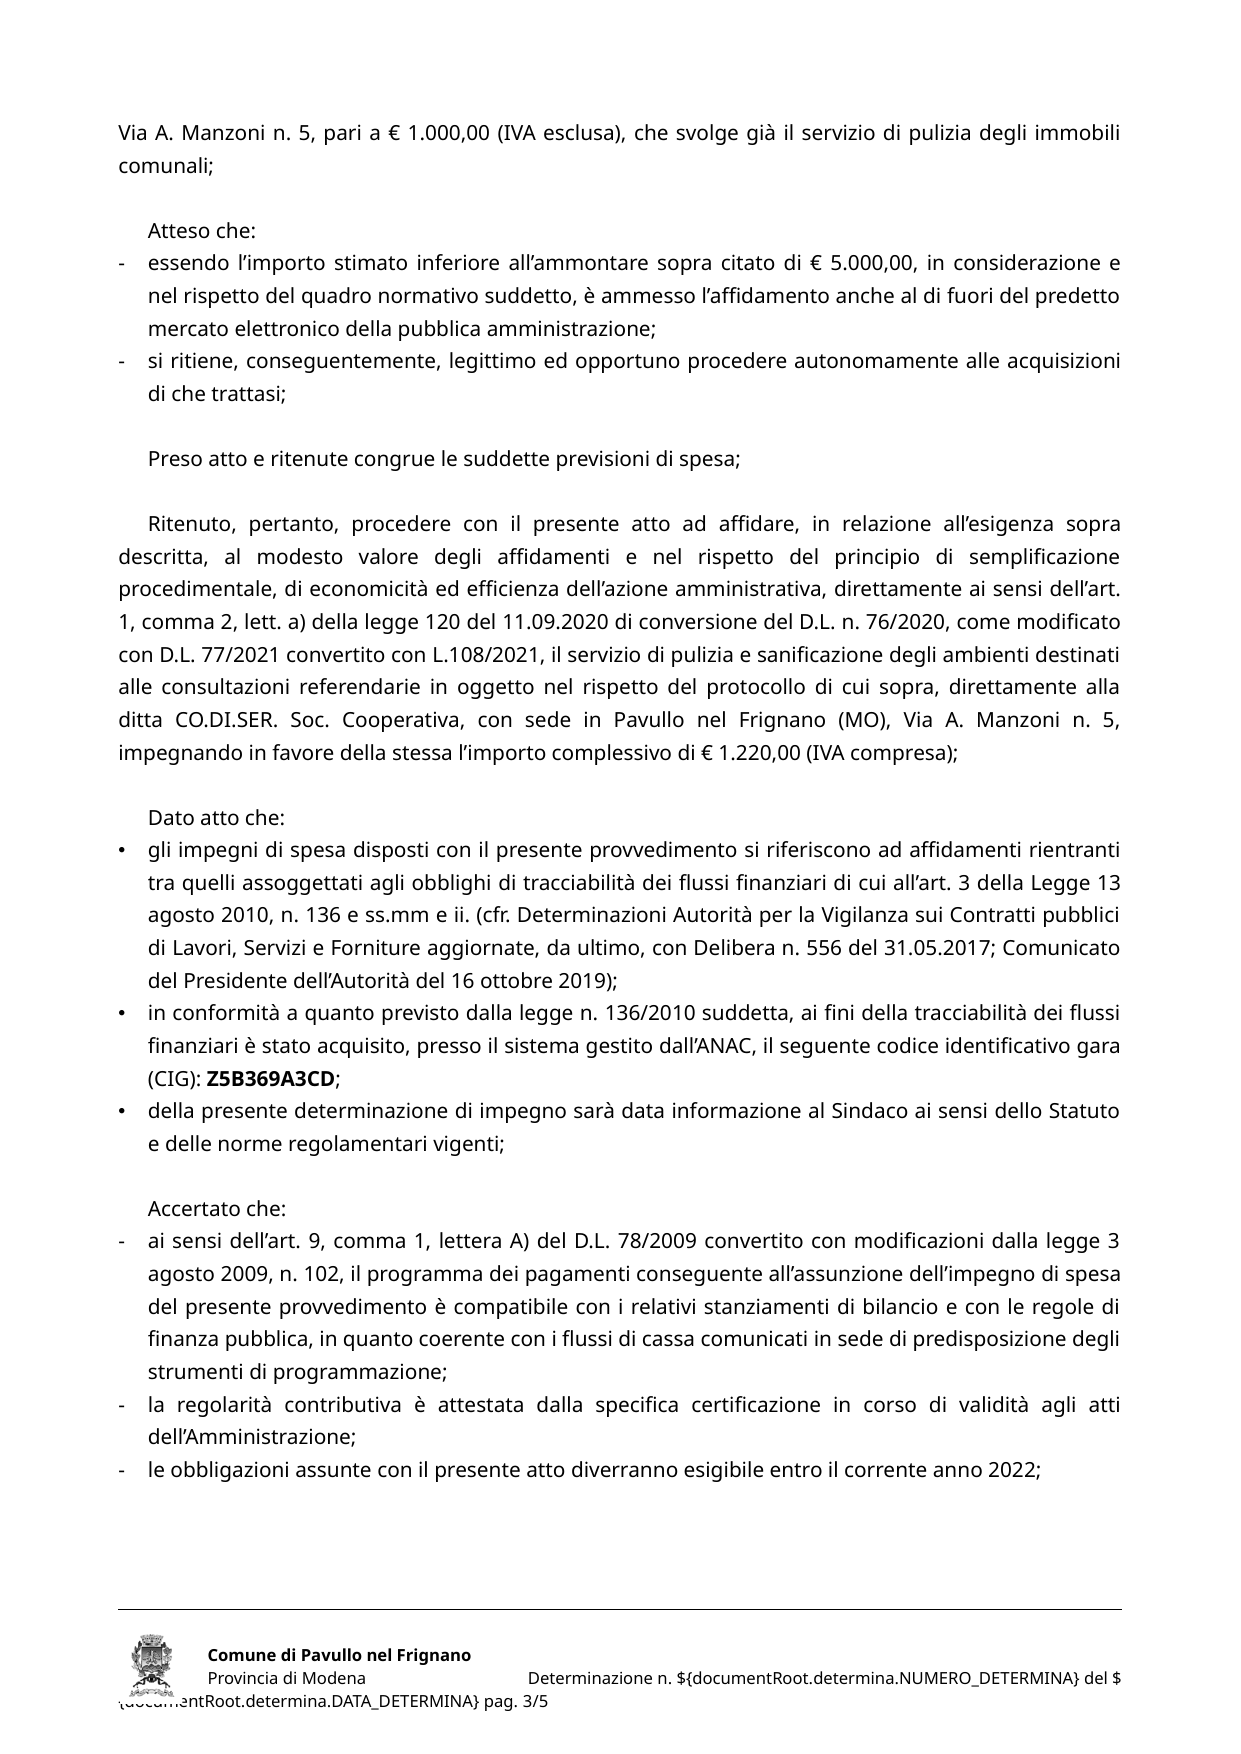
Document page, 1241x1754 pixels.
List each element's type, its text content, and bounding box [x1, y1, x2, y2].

list essendo l’importo stimato inferiore all’ammontare sopra citato di € 5.000,00, in considerazione e nel rispetto del quadro normativo suddetto, è ammesso l’affidamento anche al di fuori del predetto mercato elettronico della pubblica amministrazione; [118, 248, 1122, 342]
text Via A. Manzoni n. 5, pari a € 1.000,00 (IVA esclusa), che svolge già il servizio di pulizia degli immobili comunali; [118, 118, 1122, 179]
picture [120, 1631, 183, 1704]
text Accertato che: [118, 1194, 1122, 1222]
list la regolarità contributiva è attestata dalla specifica certificazione in corso di validità agli atti dell’Amministrazione; [118, 1390, 1122, 1451]
text Preso atto e ritenute congrue le suddette previsioni di spesa; [118, 444, 1122, 473]
text Atteso che: [118, 216, 1122, 244]
list si ritiene, conseguentemente, legittimo ed opportuno procedere autonomamente alle acquisizioni di che trattasi; [118, 346, 1122, 407]
list della presente determinazione di impegno sarà data informazione al Sindaco ai sensi dello Statuto e delle norme regolamentari vigenti; [118, 1096, 1122, 1157]
list in conformità a quanto previsto dalla legge n. 136/2010 suddetta, ai fini della tracciabilità dei flussi finanziari è stato acquisito, presso il sistema gestito dall’ANAC, il seguente codice identificativo gara (CIG): Z5B369A3CD; [118, 998, 1122, 1092]
list gli impegni di spesa disposti con il presente provvedimento si riferiscono ad affidamenti rientranti tra quelli assoggettati agli obblighi di tracciabilità dei flussi finanziari di cui all’art. 3 della Legge 13 agosto 2010, n. 136 e ss.mm e ii. (cfr. Determinazioni Autorità per la Vigilanza sui Contratti pubblici di Lavori, Servizi e Forniture aggiornate, da ultimo, con Delibera n. 556 del 31.05.2017; Comunicato del Presidente dell’Autorità del 16 ottobre 2019); [118, 835, 1122, 994]
list ai sensi dell’art. 9, comma 1, lettera A) del D.L. 78/2009 convertito con modificazioni dalla legge 3 agosto 2009, n. 102, il programma dei pagamenti conseguente all’assunzione dell’impegno di spesa del presente provvedimento è compatibile con i relativi stanziamenti di bilancio e con le regole di finanza pubblica, in quanto coerente con i flussi di cassa comunicati in sede di predisposizione degli strumenti di programmazione; [118, 1227, 1122, 1386]
text Dato atto che: [118, 803, 1122, 831]
list le obbligazioni assunte con il presente atto diverranno esigibile entro il corrente anno 2022; [118, 1455, 1122, 1483]
text Ritenuto, pertanto, procedere con il presente atto ad affidare, in relazione all’esigenza sopra descritta, al modesto valore degli affidamenti e nel rispetto del principio di semplificazione procedimentale, di economicità ed efficienza dell’azione amministrativa, direttamente ai sensi dell’art. 1, comma 2, lett. a) della legge 120 del 11.09.2020 di conversione del D.L. n. 76/2020, come modificato con D.L. 77/2021 convertito con L.108/2021, il servizio di pulizia e sanificazione degli ambienti destinati alle consultazioni referendarie in oggetto nel rispetto del protocollo di cui sopra, direttamente alla ditta CO.DI.SER. Soc. Cooperativa, con sede in Pavullo nel Frignano (MO), Via A. Manzoni n. 5, impegnando in favore della stessa l’importo complessivo di € 1.220,00 (IVA compresa); [118, 509, 1122, 766]
